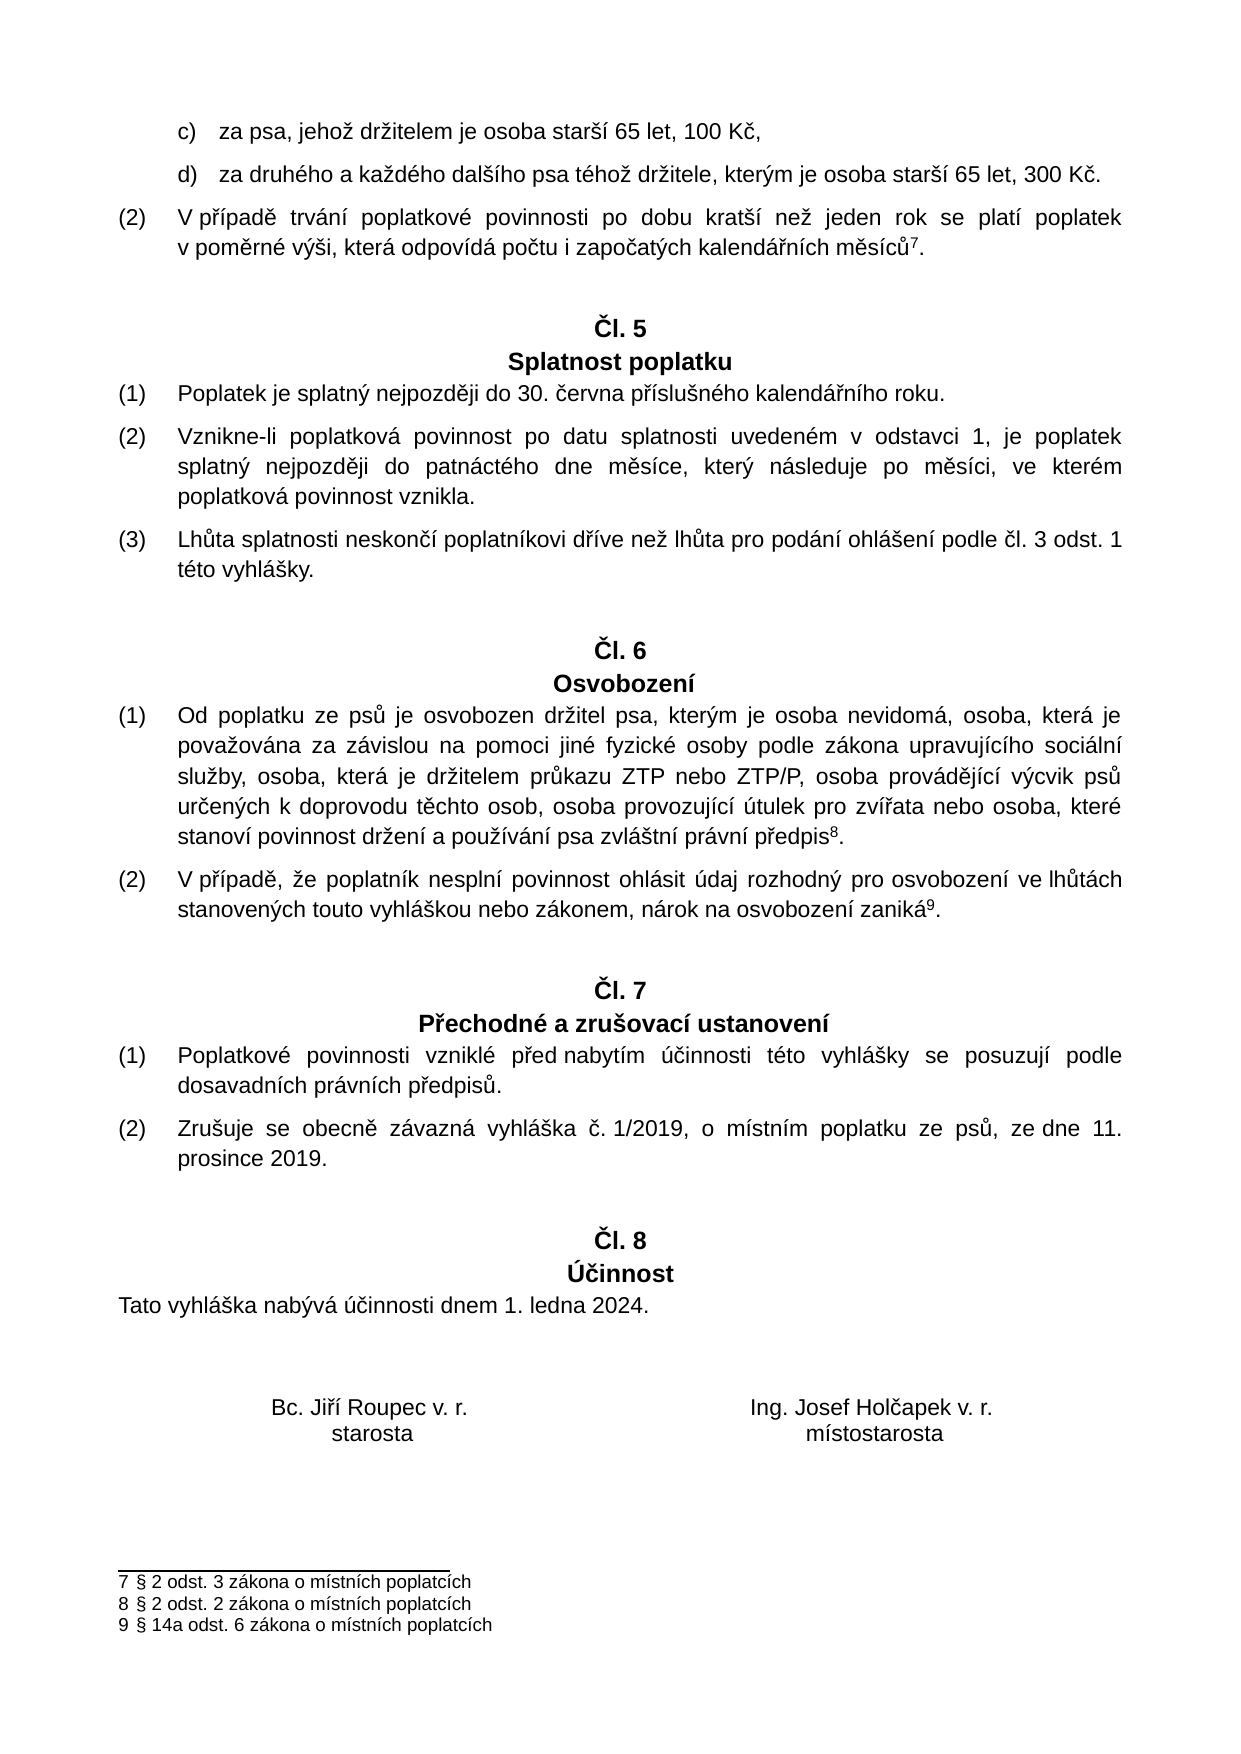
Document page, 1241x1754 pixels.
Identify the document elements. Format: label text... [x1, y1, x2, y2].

list § 2 odst. 2 zákona o místních poplatcích [118, 1592, 1122, 1614]
list Lhůta splatnosti neskončí poplatníkovi dříve než lhůta pro podání ohlášení podle čl. 3 odst. 1 této vyhlášky. [118, 526, 1122, 582]
list Od poplatku ze psů je osvobozen držitel psa, kterým je osoba nevidomá, osoba, která je považována za závislou na pomoci jiné fyzické osoby podle zákona upravujícího sociální služby, osoba, která je držitelem průkazu ZTP nebo ZTP/P, osoba provádějící výcvik psů určených k doprovodu těchto osob, osoba provozující útulek pro zvířata nebo osoba, které stanoví povinnost držení a používání psa zvláštní právní předpis. [118, 702, 1122, 849]
list V případě, že poplatník nesplní povinnost ohlásit údaj rozhodný pro osvobození ve lhůtách stanovených touto vyhláškou nebo zákonem, nárok na osvobození zaniká. [118, 866, 1122, 922]
table_header Ing. Josef Holčapek v. r. místostarosta [620, 1334, 1122, 1452]
list § 14a odst. 6 zákona o místních poplatcích [118, 1614, 1122, 1635]
subtitle Čl. 7 Přechodné a zrušovací ustanovení [118, 976, 1122, 1038]
subtitle Čl. 6 Osvobození [118, 636, 1122, 698]
list za psa, jehož držitelem je osoba starší 65 let, 100 Kč, [177, 118, 1122, 144]
table_header Bc. Jiří Roupec v. r. starosta [118, 1334, 620, 1452]
list Poplatek je splatný nejpozději do 30. června příslušného kalendářního roku. [118, 380, 1122, 406]
subtitle Čl. 8 Účinnost [118, 1226, 1122, 1287]
list Poplatkové povinnosti vzniklé před nabytím účinnosti této vyhlášky se posuzují podle dosavadních právních předpisů. [118, 1042, 1122, 1099]
list V případě trvání poplatkové povinnosti po dobu kratší než jeden rok se platí poplatek v poměrné výši, která odpovídá počtu i započatých kalendářních měsíců. [118, 203, 1122, 260]
list § 2 odst. 3 zákona o místních poplatcích [118, 1571, 1122, 1592]
text Tato vyhláška nabývá účinnosti dnem 1. ledna 2024. [118, 1292, 1122, 1318]
list Zrušuje se obecně závazná vyhláška č. 1/2019, o místním poplatku ze psů, ze dne 11. prosince 2019. [118, 1115, 1122, 1172]
list Vznikne-li poplatková povinnost po datu splatnosti uvedeném v odstavci 1, je poplatek splatný nejpozději do patnáctého dne měsíce, který následuje po měsíci, ve kterém poplatková povinnost vznikla. [118, 423, 1122, 509]
subtitle Čl. 5 Splatnost poplatku [118, 314, 1122, 376]
list za druhého a každého dalšího psa téhož držitele, kterým je osoba starší 65 let, 300 Kč. [177, 161, 1122, 187]
